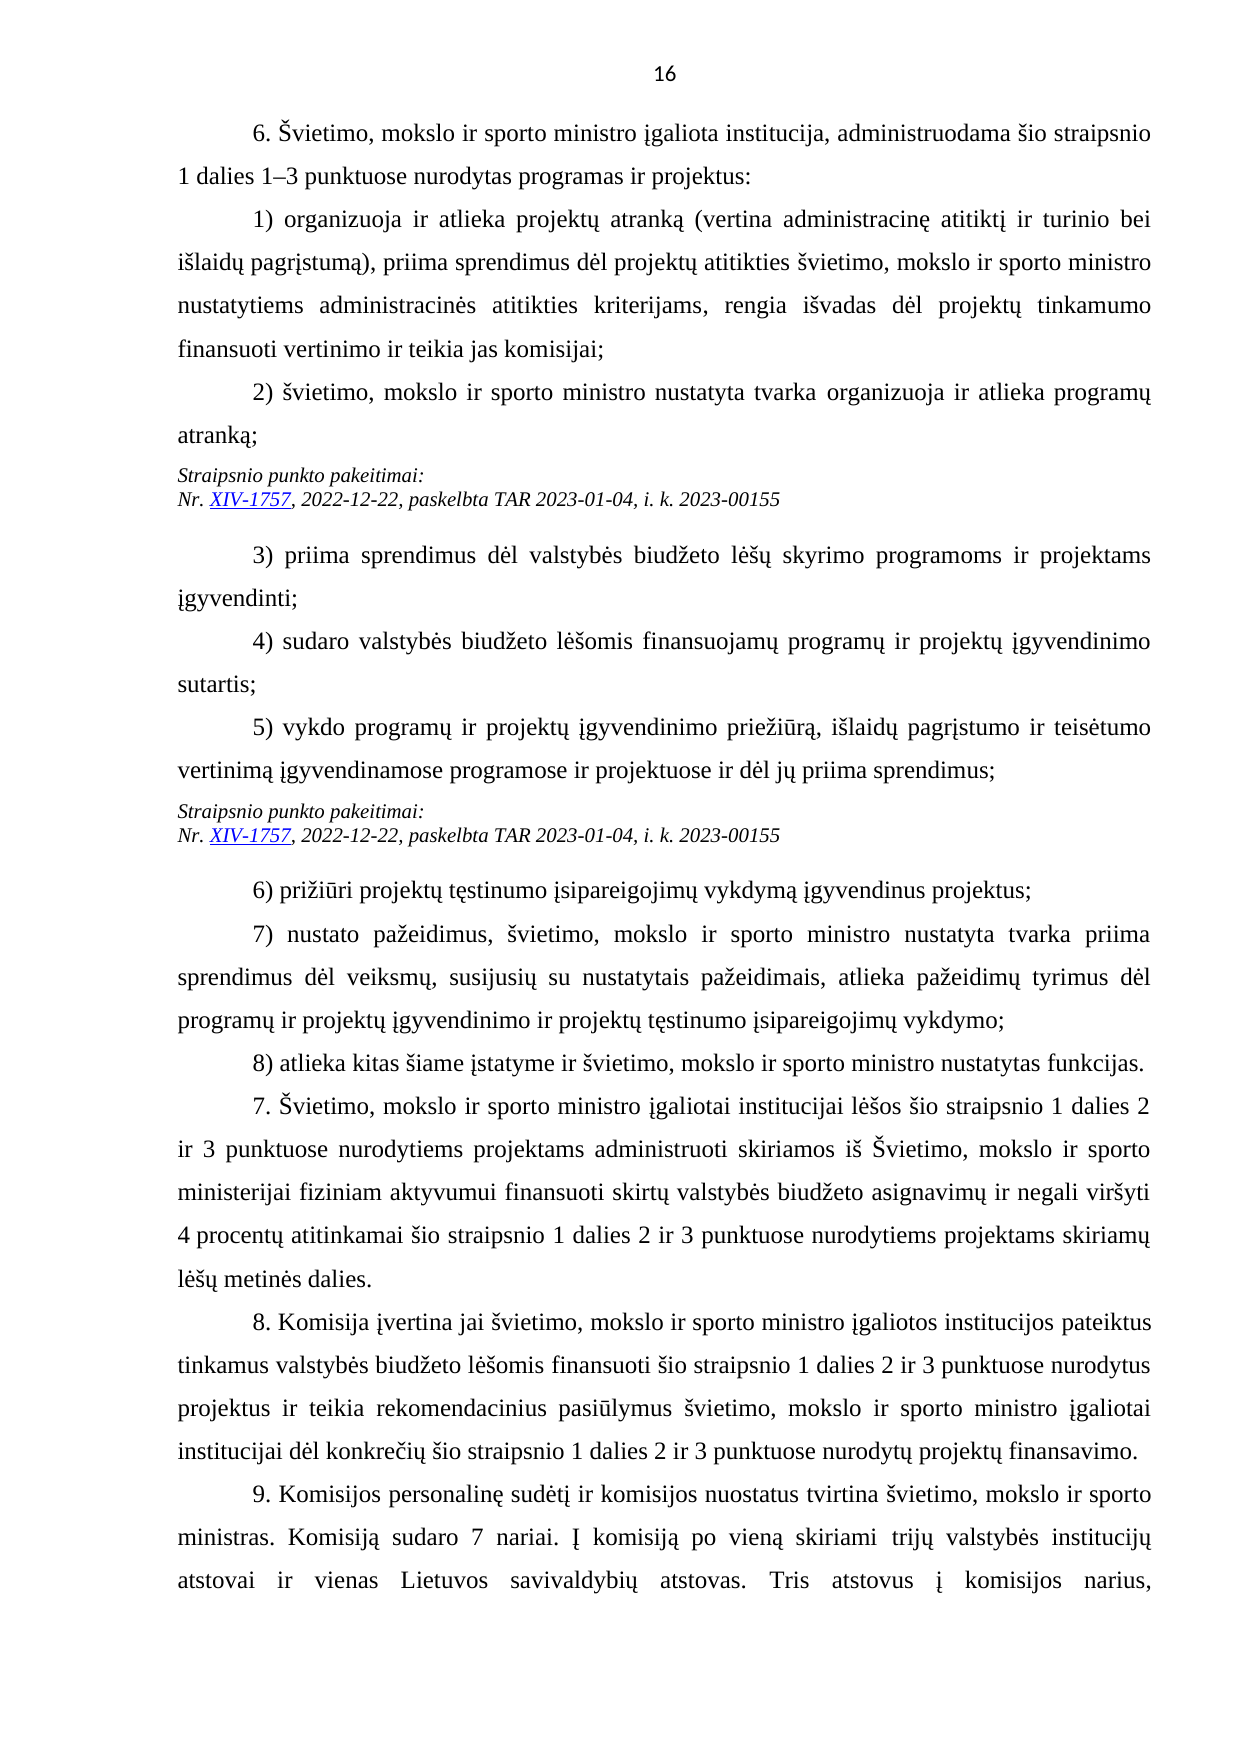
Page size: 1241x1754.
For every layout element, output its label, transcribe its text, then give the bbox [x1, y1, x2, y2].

text 1) organizuoja ir atlieka projektų atranką (vertina administracinę atitiktį ir turinio bei išlaidų pagrįstumą), priima sprendimus dėl projektų atitikties švietimo, mokslo ir sporto ministro nustatytiems administracinės atitikties kriterijams, rengia išvadas dėl projektų tinkamumo finansuoti vertinimo ir teikia jas komisijai; [177, 204, 1152, 362]
text 3) priima sprendimus dėl valstybės biudžeto lėšų skyrimo programoms ir projektams įgyvendinti; [177, 540, 1152, 612]
text 7) nustato pažeidimus, švietimo, mokslo ir sporto ministro nustatyta tvarka priima sprendimus dėl veiksmų, susijusių su nustatytais pažeidimais, atlieka pažeidimų tyrimus dėl programų ir projektų įgyvendinimo ir projektų tęstinumo įsipareigojimų vykdymo; [177, 919, 1152, 1034]
text Straipsnio punkto pakeitimai: [177, 463, 1152, 487]
text Nr. XIV-1757, 2022-12-22, paskelbta TAR 2023-01-04, i. k. 2023-00155 [177, 487, 1152, 511]
text 5) vykdo programų ir projektų įgyvendinimo priežiūrą, išlaidų pagrįstumo ir teisėtumo vertinimą įgyvendinamose programose ir projektuose ir dėl jų priima sprendimus; [177, 712, 1152, 784]
text Straipsnio punkto pakeitimai: [177, 799, 1152, 823]
text 7. Švietimo, mokslo ir sporto ministro įgaliotai institucijai lėšos šio straipsnio 1 dalies 2 ir 3 punktuose nurodytiems projektams administruoti skiriamos iš Švietimo, mokslo ir sporto ministerijai fiziniam aktyvumui finansuoti skirtų valstybės biudžeto asignavimų ir negali viršyti 4 procentų atitinkamai šio straipsnio 1 dalies 2 ir 3 punktuose nurodytiems projektams skiriamų lėšų metinės dalies. [177, 1091, 1152, 1292]
text 6) prižiūri projektų tęstinumo įsipareigojimų vykdymą įgyvendinus projektus; [177, 876, 1152, 904]
text 8. Komisija įvertina jai švietimo, mokslo ir sporto ministro įgaliotos institucijos pateiktus tinkamus valstybės biudžeto lėšomis finansuoti šio straipsnio 1 dalies 2 ir 3 punktuose nurodytus projektus ir teikia rekomendacinius pasiūlymus švietimo, mokslo ir sporto ministro įgaliotai institucijai dėl konkrečių šio straipsnio 1 dalies 2 ir 3 punktuose nurodytų projektų finansavimo. [177, 1307, 1152, 1465]
text 9. Komisijos personalinę sudėtį ir komisijos nuostatus tvirtina švietimo, mokslo ir sporto ministras. Komisiją sudaro 7 nariai. Į komisiją po vieną skiriami trijų valstybės institucijų atstovai ir vienas Lietuvos savivaldybių atstovas. Tris atstovus į komisijos narius, [177, 1479, 1152, 1594]
text Nr. XIV-1757, 2022-12-22, paskelbta TAR 2023-01-04, i. k. 2023-00155 [177, 823, 1152, 847]
text 4) sudaro valstybės biudžeto lėšomis finansuojamų programų ir projektų įgyvendinimo sutartis; [177, 626, 1152, 698]
text 6. Švietimo, mokslo ir sporto ministro įgaliota institucija, administruodama šio straipsnio 1 dalies 1–3 punktuose nurodytas programas ir projektus: [177, 118, 1152, 190]
text 8) atlieka kitas šiame įstatyme ir švietimo, mokslo ir sporto ministro nustatytas funkcijas. [177, 1048, 1152, 1077]
text 2) švietimo, mokslo ir sporto ministro nustatyta tvarka organizuoja ir atlieka programų atranką; [177, 377, 1152, 449]
